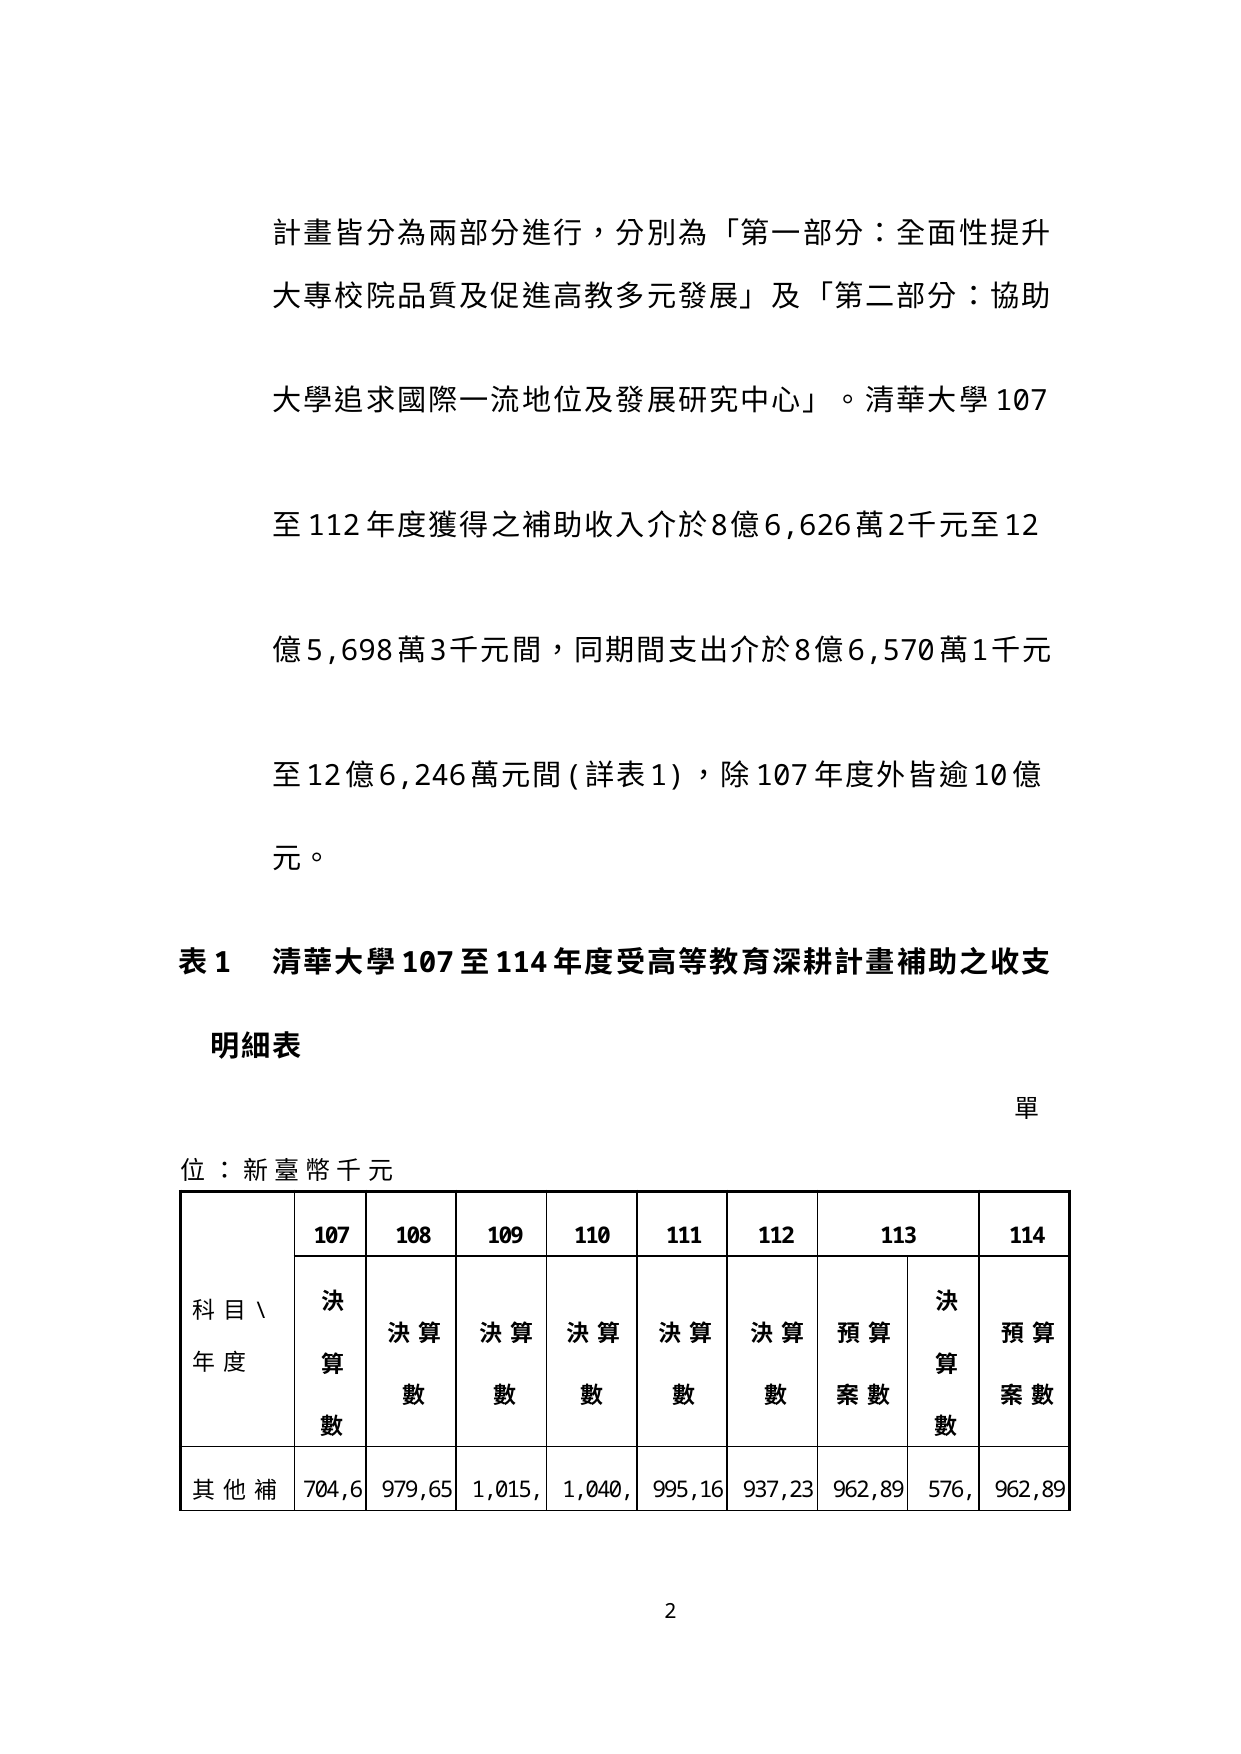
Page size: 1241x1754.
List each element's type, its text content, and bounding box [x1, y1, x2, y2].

table_header 107 [295, 1193, 365, 1255]
table_cell 決算數 [367, 1257, 455, 1446]
table_cell 預算案數 [980, 1257, 1068, 1446]
text 單位：新臺幣千元 [177, 1064, 1063, 1189]
text 表1 清華大學107至114年度受高等教育深耕計畫補助之收支明細表 [177, 877, 1063, 1064]
table_cell 其他補 [182, 1447, 294, 1510]
table_cell 704,6 [295, 1447, 365, 1510]
table_cell 預算案數 [818, 1257, 907, 1446]
table_cell 決算數 [638, 1257, 726, 1446]
table_cell 962,89 [818, 1447, 907, 1510]
table_header 114 [980, 1193, 1068, 1255]
table_cell 1,040, [547, 1447, 636, 1510]
table_cell 決算數 [295, 1257, 365, 1446]
table_header 112 [728, 1193, 817, 1255]
table_cell 979,65 [367, 1447, 455, 1510]
table_header 科目\年度 [182, 1193, 294, 1446]
table_cell 決算數 [457, 1257, 546, 1446]
table_cell 962,89 [980, 1447, 1068, 1510]
table_cell 995,16 [638, 1447, 726, 1510]
table_header 113 [818, 1193, 978, 1255]
table_cell 決算數 [908, 1257, 978, 1446]
text 計畫皆分為兩部分進行，分別為「第一部分：全面性提升大專校院品質及促進高教多元發展」及「第二部分：協助大學追求國際一流地位及發展研究中心」。清華大學107至112年度獲得之補助收入介於8億6,626萬2千元至12億5,698萬3千元間，同期間支出介於8億6,570萬1千元至12億6,246萬元間(詳表1)，除107年度外皆逾10億元。 [266, 189, 1063, 877]
table_cell 1,015, [457, 1447, 546, 1510]
table_header 110 [547, 1193, 636, 1255]
table_cell 決算數 [547, 1257, 636, 1446]
table_cell 576, [908, 1447, 978, 1510]
table_header 108 [367, 1193, 455, 1255]
table_header 109 [457, 1193, 546, 1255]
table_cell 937,23 [728, 1447, 817, 1510]
table_header 111 [638, 1193, 726, 1255]
table_cell 決算數 [728, 1257, 817, 1446]
